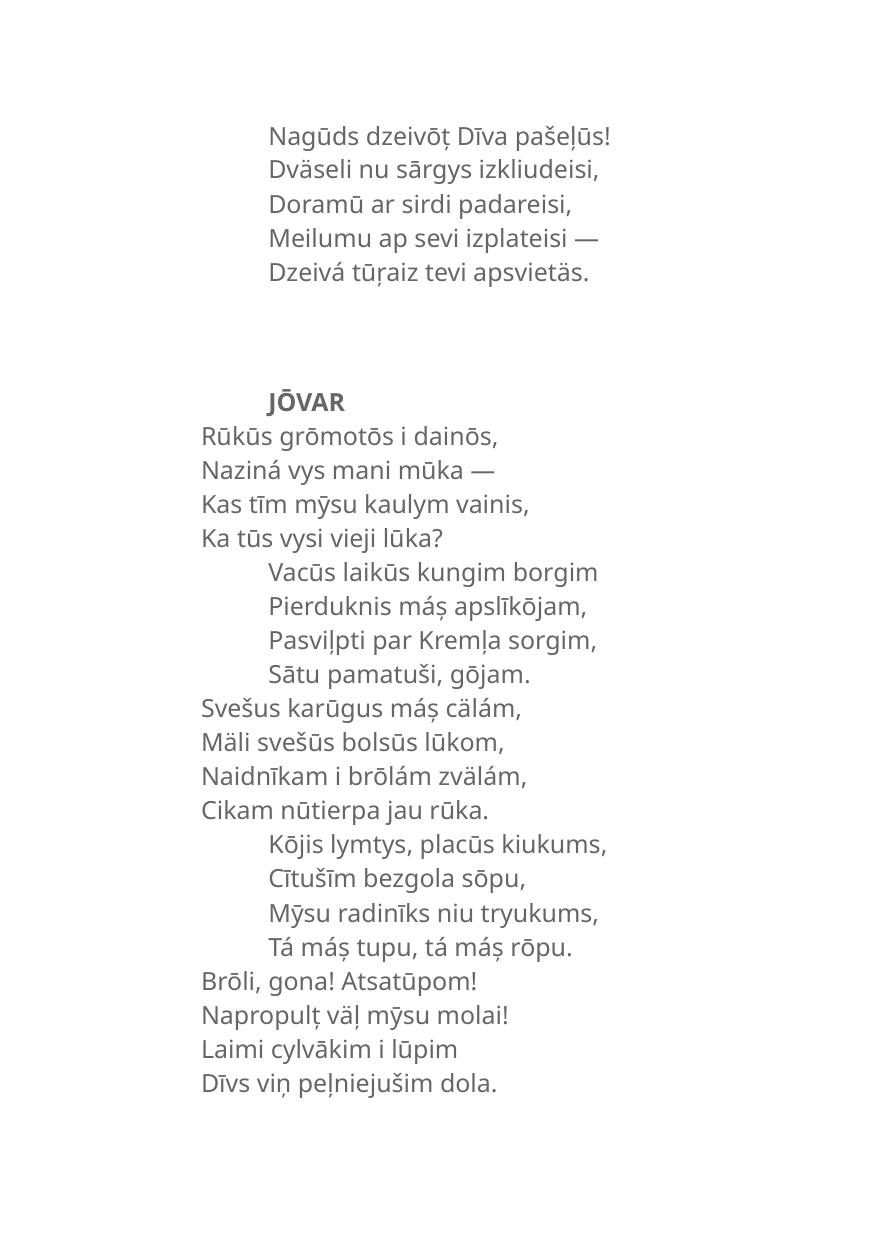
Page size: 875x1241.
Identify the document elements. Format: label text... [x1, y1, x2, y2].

text Vacūs laikūs kungim borgim [201, 554, 756, 589]
text Dväseli nu sārgys izkliudeisi, [201, 152, 756, 186]
text Cikam nūtierpa jau rūka. [201, 793, 756, 827]
text Pasviļpti par Kremļa sorgim, [201, 623, 756, 657]
text Dīvs viņ peļniejušim dola. [201, 1066, 756, 1099]
text Kōjis lymtys, placūs kiukums, [201, 827, 756, 861]
text Meilumu ap sevi izplateisi — [201, 220, 756, 254]
text JŌVAR [201, 384, 756, 418]
text Svešus karūgus máș cälám, [201, 691, 756, 725]
text Sātu pamatuši, gōjam. [201, 657, 756, 691]
text Kas tīm mȳsu kaulym vainis, [201, 486, 756, 521]
text Tá máș tupu, tá máș rōpu. [201, 929, 756, 963]
text Nagūds dzeivōț Dīva pašeļūs! [201, 118, 756, 152]
text Ka tūs vysi vieji lūka? [201, 521, 756, 554]
text Cītušīm bezgola sōpu, [201, 861, 756, 895]
text Napropulț väļ mȳsu molai! [201, 997, 756, 1031]
text Dzeivá tūŗaiz tevi apsvietäs. [201, 254, 756, 288]
text Rūkūs grōmotōs i dainōs, [201, 418, 756, 452]
text Pierduknis máș apslīkōjam, [201, 589, 756, 623]
text Mȳsu radinīks niu tryukums, [201, 895, 756, 929]
text Mäli svešūs bolsūs lūkom, [201, 725, 756, 759]
text Doramū ar sirdi padareisi, [201, 186, 756, 220]
text Laimi cylvākim i lūpim [201, 1031, 756, 1066]
text Naziná vys mani mūka — [201, 452, 756, 486]
text Naidnīkam i brōlám zvälám, [201, 759, 756, 793]
text Brōli, gona! Atsatūpom! [201, 963, 756, 997]
